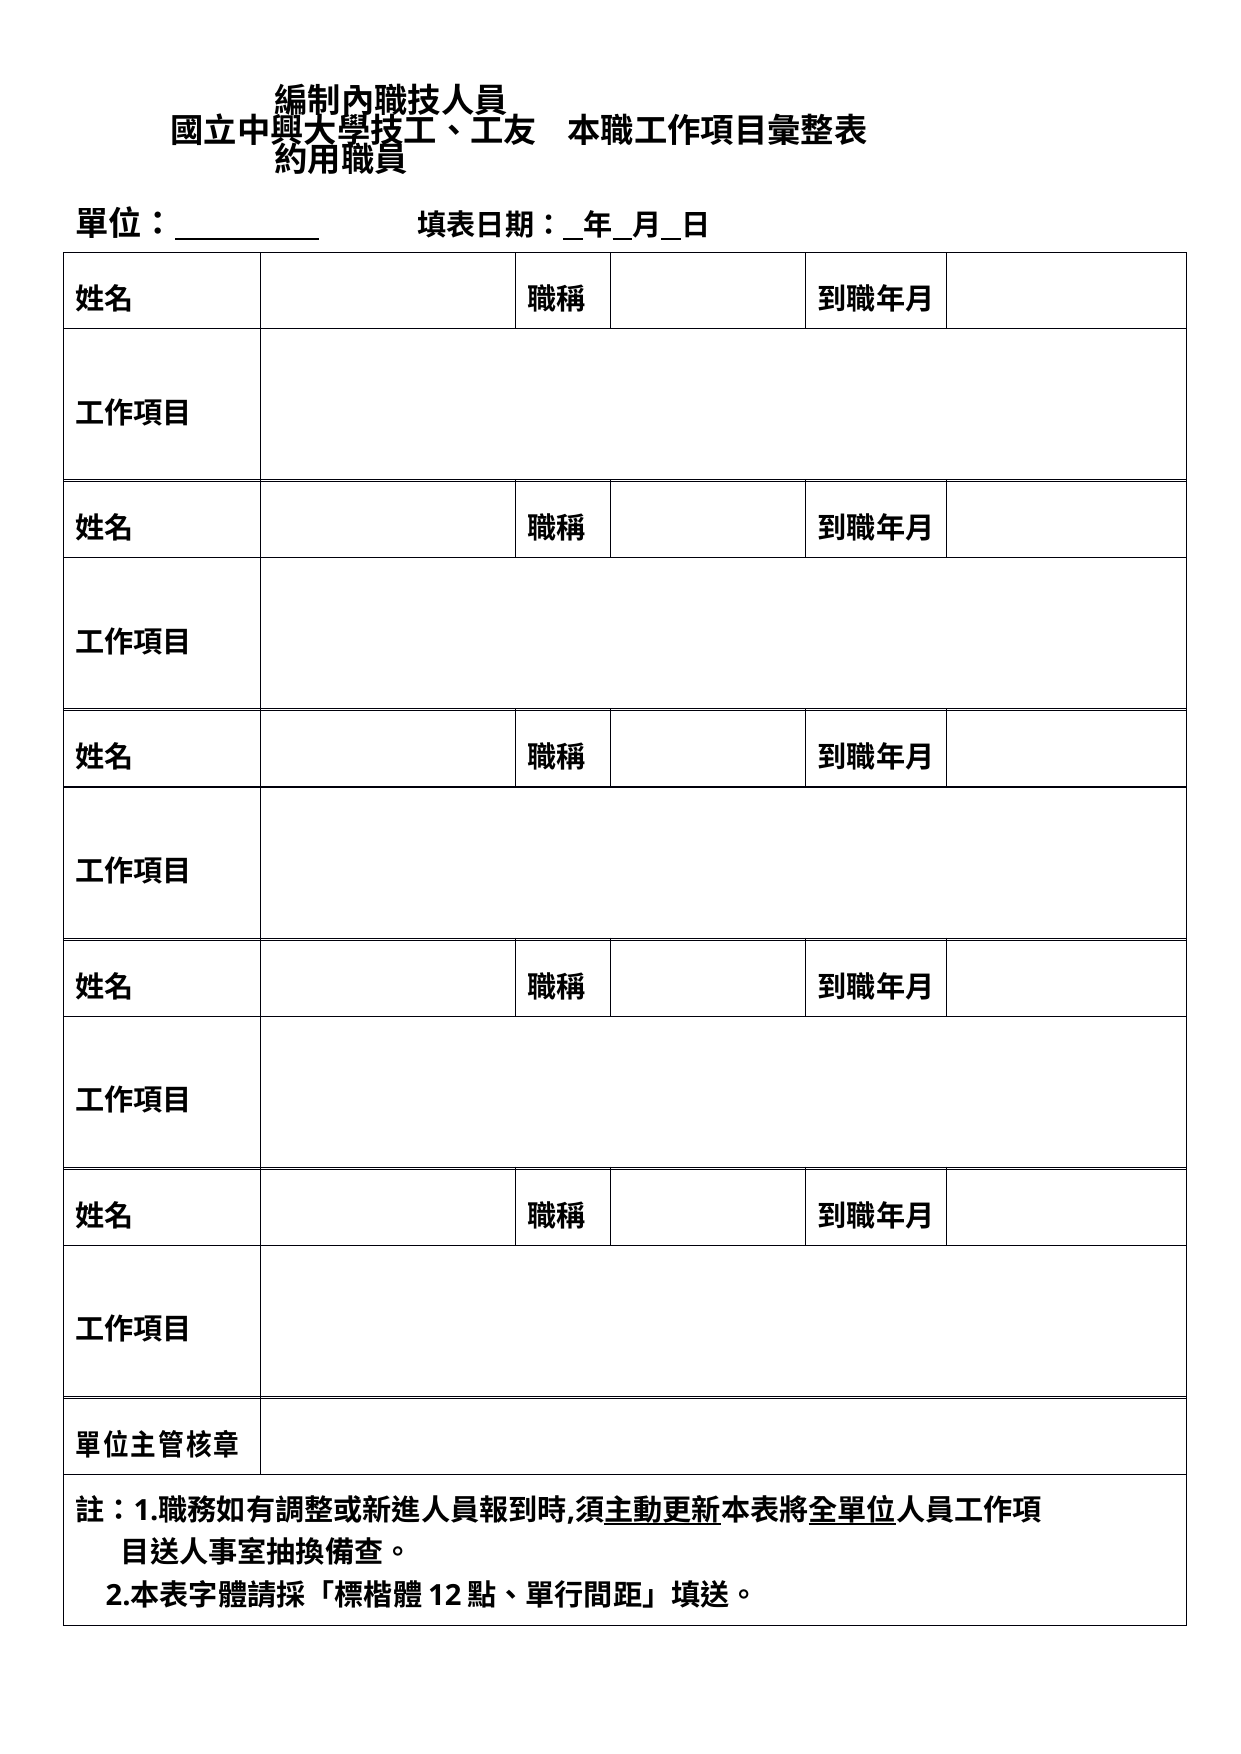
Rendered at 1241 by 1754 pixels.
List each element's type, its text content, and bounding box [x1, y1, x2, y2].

table_cell [261, 1399, 1186, 1474]
text 編制內職技人員 [291, 89, 317, 119]
table_cell [261, 941, 515, 1016]
text 國立中興大學技工、工友 本職工作項目彙整表 [293, 119, 332, 148]
table_cell 工作項目 [64, 558, 260, 708]
text 國立中興大學技工、工友 本職工作項目彙整表 [176, 119, 197, 140]
table_cell [947, 1170, 1186, 1245]
table_cell 到職年月 [806, 711, 946, 786]
table_cell [611, 482, 805, 557]
table_header [947, 253, 1186, 328]
text 編制內職技人員 [320, 89, 356, 119]
table_header [261, 253, 515, 328]
table_cell [947, 482, 1186, 557]
text 編制內職技人員 [360, 89, 398, 119]
table_cell 到職年月 [806, 482, 946, 557]
table_cell [261, 482, 515, 557]
table_cell 職稱 [516, 711, 610, 786]
table_cell 工作項目 [64, 329, 260, 479]
table_cell [261, 1170, 515, 1245]
text 單位： 填表日期： 年 月 日 [75, 177, 1165, 252]
table_header 姓名 [64, 253, 260, 328]
table_cell 職稱 [516, 1170, 610, 1245]
table_cell 註：1.職務如有調整或新進人員報到時,須主動更新本表將全單位人員工作項 目送人事室抽換備查。 2.本表字體請採「標楷體12點、單行間距」填送。 [64, 1475, 1186, 1625]
table_cell 職稱 [516, 482, 610, 557]
table_cell [261, 558, 1186, 708]
text 國立中興大學技工、工友 本職工作項目彙整表 [75, 119, 295, 148]
text 國立中興大學技工、工友 本職工作項目彙整表 [394, 119, 1165, 148]
table_cell 姓名 [64, 711, 260, 786]
text 約用職員 [75, 148, 1165, 177]
table_cell 到職年月 [806, 1170, 946, 1245]
table_cell [611, 1170, 805, 1245]
text 編制內職技人員 [345, 99, 367, 119]
table_cell [611, 941, 805, 1016]
table_cell [261, 711, 515, 786]
table_cell 姓名 [64, 941, 260, 1016]
table_cell 工作項目 [64, 788, 260, 937]
table_cell 到職年月 [806, 941, 946, 1016]
table_cell 姓名 [64, 1170, 260, 1245]
text 國立中興大學技工、工友 本職工作項目彙整表 [321, 119, 390, 148]
text 編制內職技人員 [75, 89, 288, 119]
table_cell [947, 941, 1186, 1016]
table_cell 單位主管核章 [64, 1399, 260, 1474]
table_header 職稱 [516, 253, 610, 328]
table_cell [261, 1246, 1186, 1396]
table_header [611, 253, 805, 328]
text 編制內職技人員 [394, 89, 1165, 119]
table_cell [261, 788, 1186, 937]
table_cell 工作項目 [64, 1017, 260, 1167]
table_cell 工作項目 [64, 1246, 260, 1396]
table_header 到職年月 [806, 253, 946, 328]
table_cell 職稱 [516, 941, 610, 1016]
table_cell [611, 711, 805, 786]
table_cell 姓名 [64, 482, 260, 557]
table_cell [261, 329, 1186, 479]
table_cell [947, 711, 1186, 786]
table_cell [261, 1017, 1186, 1167]
